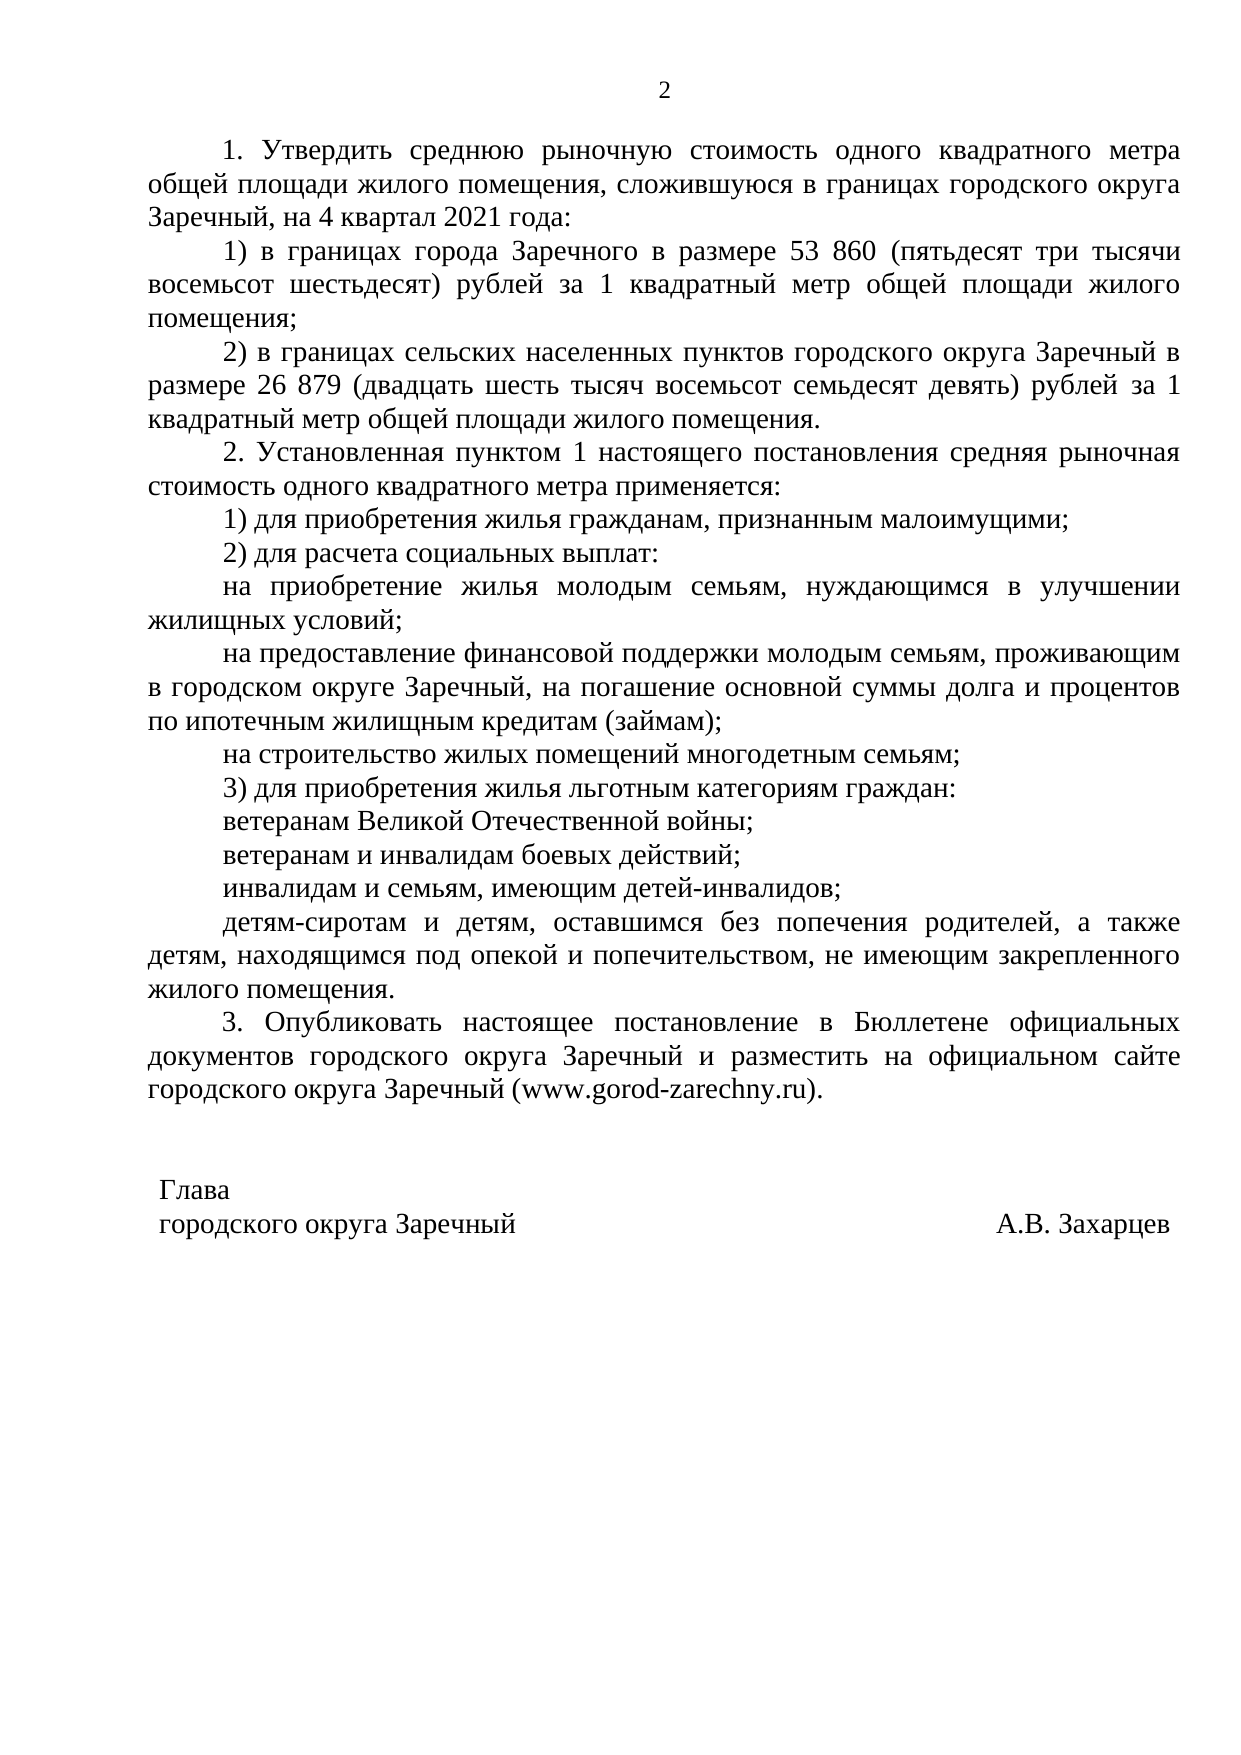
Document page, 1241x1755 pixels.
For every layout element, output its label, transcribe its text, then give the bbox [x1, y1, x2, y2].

text ветеранам Великой Отечественной войны; [148, 803, 1181, 837]
table_cell [561, 1239, 851, 1273]
text 1. Утвердить среднюю рыночную стоимость одного квадратного метра общей площади жилого помещения, сложившуюся в границах городского округа Заречный, на 4 квартал 2021 года: [148, 132, 1181, 233]
table_cell [851, 1239, 1181, 1273]
text 3) для приобретения жилья льготным категориям граждан: [148, 770, 1181, 803]
text детям-сиротам и детям, оставшимся без попечения родителей, а также детям, находящимся под опекой и попечительством, не имеющим закрепленного жилого помещения. [148, 904, 1181, 1004]
table_header [561, 1172, 851, 1239]
text ветеранам и инвалидам боевых действий; [148, 837, 1181, 870]
text 3. Опубликовать настоящее постановление в Бюллетене официальных документов городского округа Заречный и разместить на официальном сайте городского округа Заречный (www.gorod-zarechny.ru). [148, 1004, 1181, 1105]
text на строительство жилых помещений многодетным семьям; [148, 736, 1181, 770]
table_header Глава городского округа Заречный [148, 1172, 561, 1239]
text инвалидам и семьям, имеющим детей-инвалидов; [148, 870, 1181, 904]
text 2) в границах сельских населенных пунктов городского округа Заречный в размере 26 879 (двадцать шесть тысяч восемьсот семьдесят девять) рублей за 1 квадратный метр общей площади жилого помещения. [148, 334, 1181, 434]
text на приобретение жилья молодым семьям, нуждающимся в улучшении жилищных условий; [148, 568, 1181, 636]
text 2. Установленная пунктом 1 настоящего постановления средняя рыночная стоимость одного квадратного метра применяется: [148, 434, 1181, 501]
table_cell [148, 1239, 561, 1273]
table_header А.В. Захарцев [851, 1172, 1181, 1239]
text 1) для приобретения жилья гражданам, признанным малоимущими; [148, 501, 1181, 535]
text 1) в границах города Заречного в размере 53 860 (пятьдесят три тысячи восемьсот шестьдесят) рублей за 1 квадратный метр общей площади жилого помещения; [148, 233, 1181, 334]
text на предоставление финансовой поддержки молодым семьям, проживающим в городском округе Заречный, на погашение основной суммы долга и процентов по ипотечным жилищным кредитам (займам); [148, 636, 1181, 736]
text 2) для расчета социальных выплат: [148, 535, 1181, 568]
